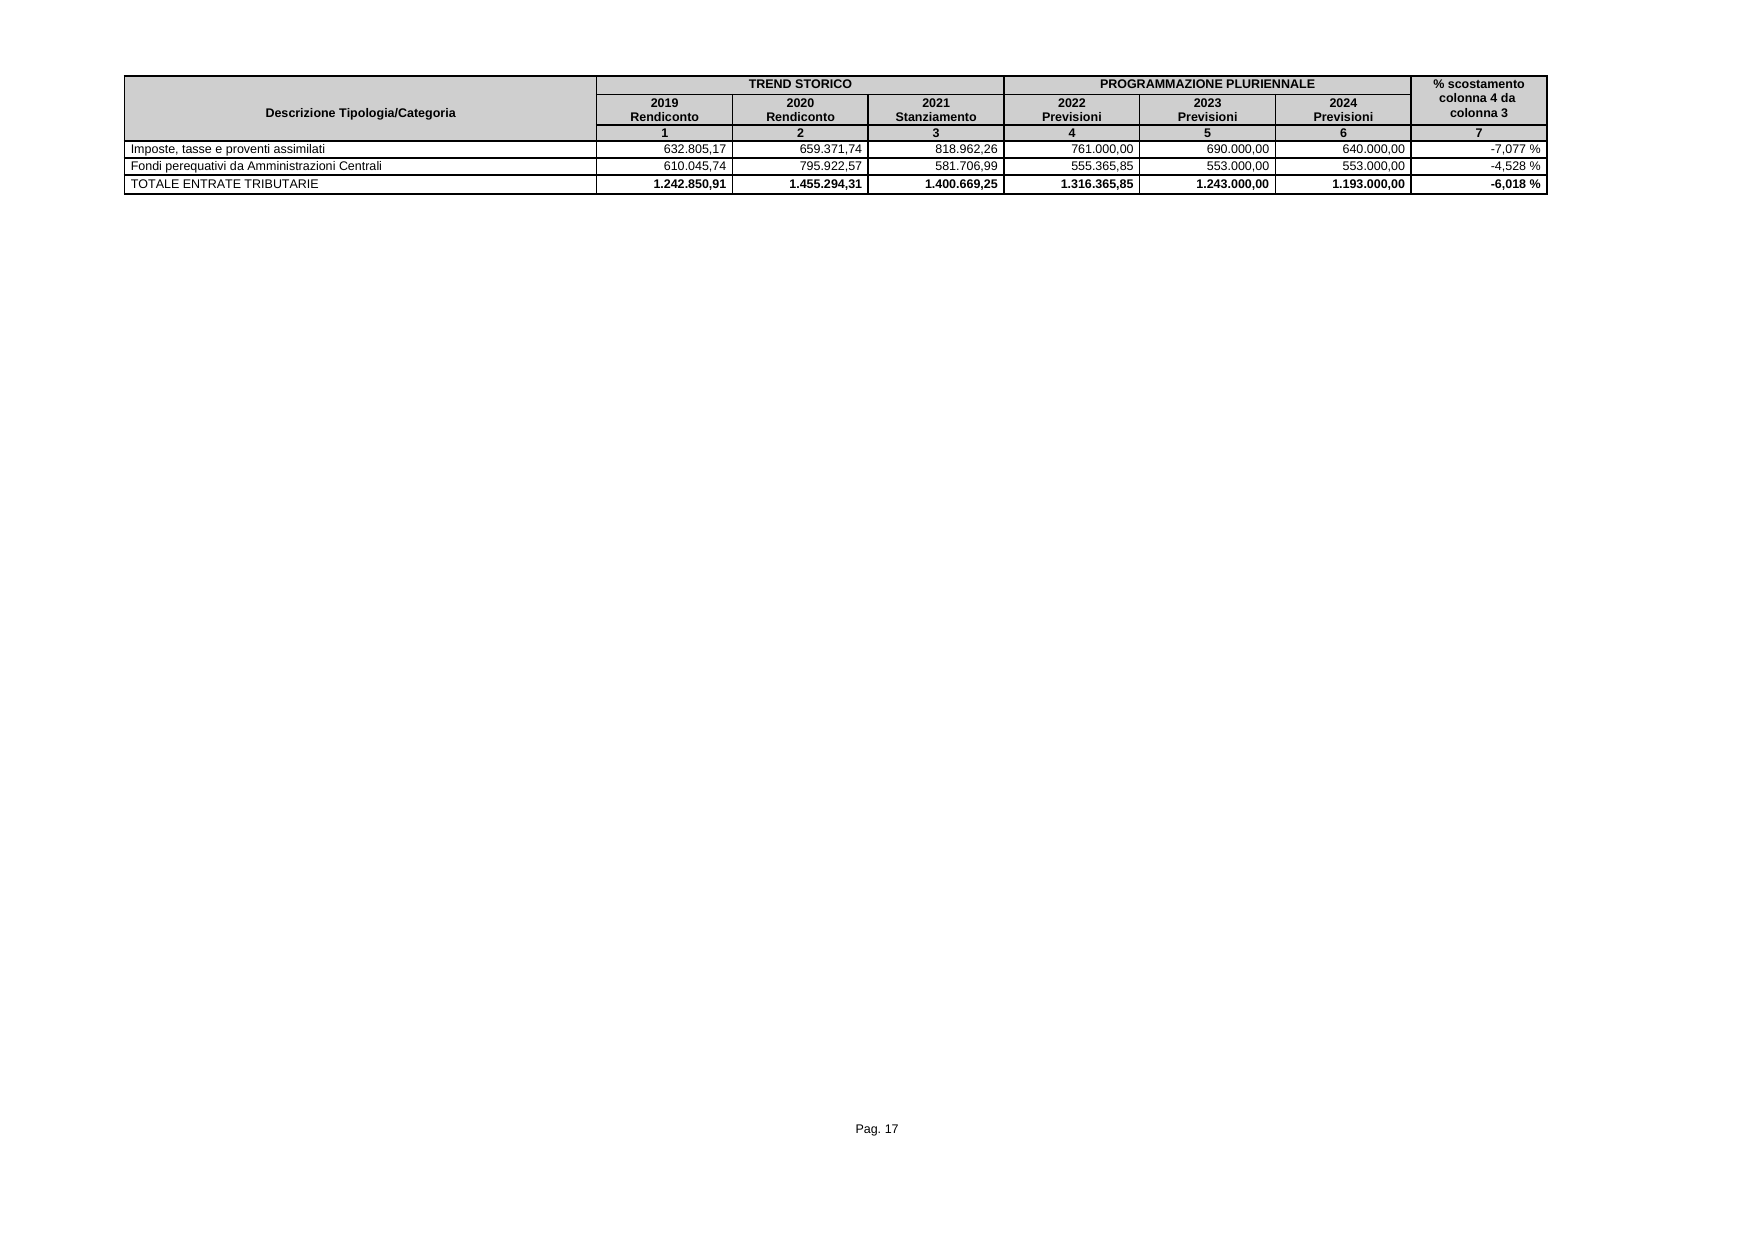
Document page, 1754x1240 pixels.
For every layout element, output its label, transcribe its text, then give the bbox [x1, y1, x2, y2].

table_cell 6 [1276, 126, 1410, 140]
table_cell 1.455.294,31 [733, 176, 867, 193]
table_cell 761.000,00 [1005, 142, 1139, 157]
table_cell -4,528 % [1412, 159, 1546, 174]
table_cell 2020 Rendiconto [733, 95, 867, 124]
table_cell 818.962,26 [869, 142, 1003, 157]
table_cell 632.805,17 [597, 142, 732, 157]
table_header PROGRAMMAZIONE PLURIENNALE [1005, 77, 1410, 94]
table_cell Fondi perequativi da Amministrazioni Centrali [125, 159, 596, 174]
table_cell -7,077 % [1412, 142, 1546, 157]
table_cell Imposte, tasse e proventi assimilati [125, 142, 596, 157]
table_cell 690.000,00 [1140, 142, 1275, 157]
table_cell 555.365,85 [1005, 159, 1139, 174]
table_cell 795.922,57 [733, 159, 867, 174]
table_cell 1.243.000,00 [1140, 176, 1275, 193]
table_cell 1 [597, 126, 732, 140]
table_cell -6,018 % [1412, 176, 1546, 193]
table_cell 2021 Stanziamento [869, 95, 1003, 124]
table_cell TOTALE ENTRATE TRIBUTARIE [125, 176, 596, 193]
table_cell 5 [1140, 126, 1275, 140]
table_cell 581.706,99 [869, 159, 1003, 174]
table_cell 4 [1005, 126, 1139, 140]
table_cell 2022 Previsioni [1005, 95, 1139, 124]
table_cell 553.000,00 [1276, 159, 1410, 174]
table_cell 3 [869, 126, 1003, 140]
table_cell 1.316.365,85 [1005, 176, 1139, 193]
table_cell 1.400.669,25 [869, 176, 1003, 193]
table_header % scostamento colonna 4 da colonna 3 [1412, 77, 1546, 124]
table_cell 659.371,74 [733, 142, 867, 157]
table_cell 1.242.850,91 [597, 176, 732, 193]
table_cell 2019 Rendiconto [597, 95, 732, 124]
table_cell 7 [1412, 126, 1546, 140]
table_cell 610.045,74 [597, 159, 732, 174]
table_cell 1.193.000,00 [1276, 176, 1410, 193]
table_header Descrizione Tipologia/Categoria [125, 77, 596, 140]
table_cell 2024 Previsioni [1276, 95, 1410, 124]
table_cell 553.000,00 [1140, 159, 1275, 174]
table_cell 2023 Previsioni [1140, 95, 1275, 124]
table_cell 640.000,00 [1276, 142, 1410, 157]
table_header TREND STORICO [597, 77, 1003, 94]
table_cell 2 [733, 126, 867, 140]
